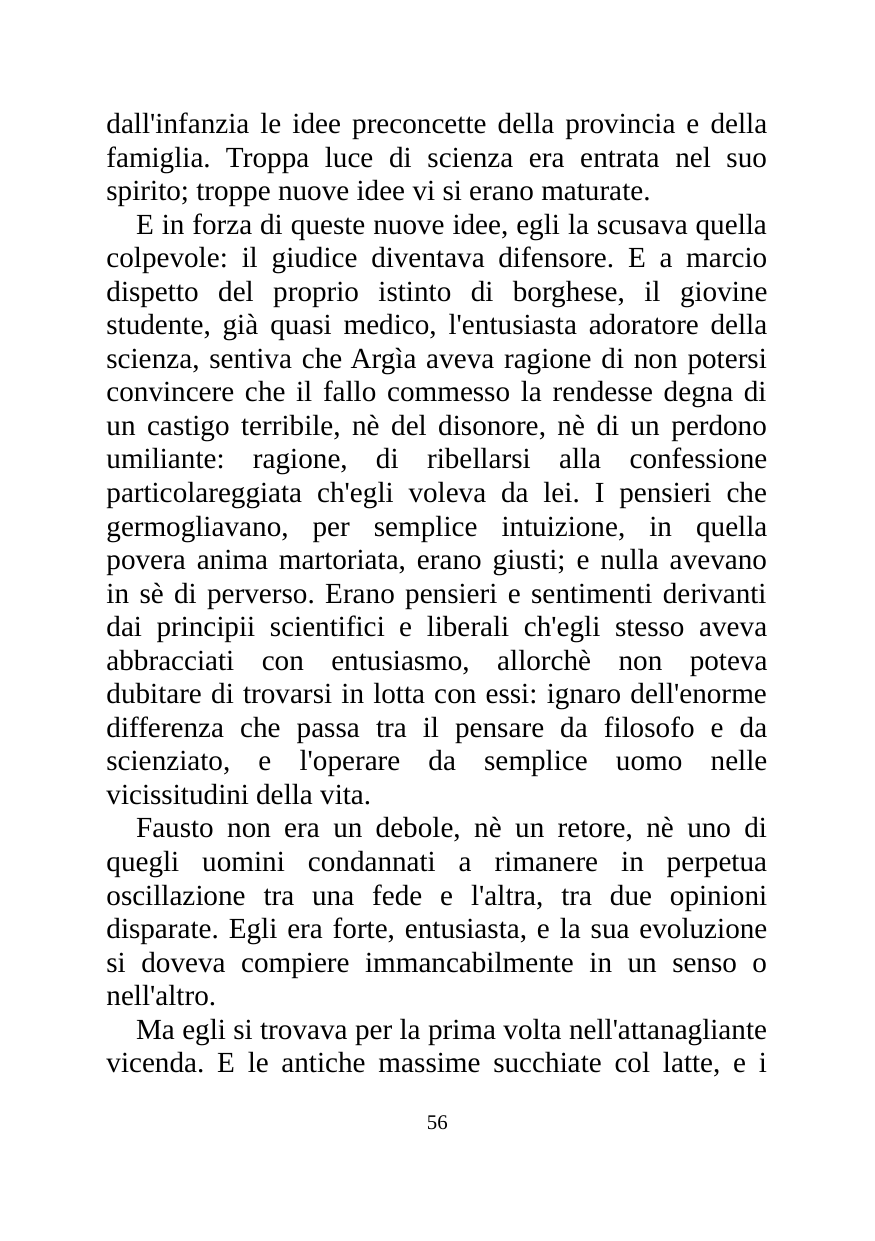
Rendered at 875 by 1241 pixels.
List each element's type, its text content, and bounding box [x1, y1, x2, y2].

text Fausto non era un debole, nè un retore, nè uno di quegli uomini condannati a rimanere in perpetua oscillazione tra una fede e l'altra, tra due opinioni disparate. Egli era forte, entusiasta, e la sua evoluzione si doveva compiere immancabilmente in un senso o nell'altro. [106, 811, 768, 1012]
text Ma egli si trovava per la prima volta nell'attanagliante vicenda. E le antiche massime succhiate col latte, e i [106, 1012, 768, 1079]
text dall'infanzia le idee preconcette della provincia e della famiglia. Troppa luce di scienza era entrata nel suo spirito; troppe nuove idee vi si erano maturate. [106, 106, 768, 207]
text E in forza di queste nuove idee, egli la scusava quella colpevole: il giudice diventava difensore. E a marcio dispetto del proprio istinto di borghese, il giovine studente, già quasi medico, l'entusiasta adoratore della scienza, sentiva che Argìa aveva ragione di non potersi convincere che il fallo commesso la rendesse degna di un castigo terribile, nè del disonore, nè di un perdono umiliante: ragione, di ribellarsi alla confessione particolareggiata ch'egli voleva da lei. I pensieri che germogliavano, per semplice intuizione, in quella povera anima martoriata, erano giusti; e nulla avevano in sè di perverso. Erano pensieri e sentimenti derivanti dai principii scientifici e liberali ch'egli stesso aveva abbracciati con entusiasmo, allorchè non poteva dubitare di trovarsi in lotta con essi: ignaro dell'enorme differenza che passa tra il pensare da filosofo e da scienziato, e l'operare da semplice uomo nelle vicissitudini della vita. [106, 207, 768, 811]
